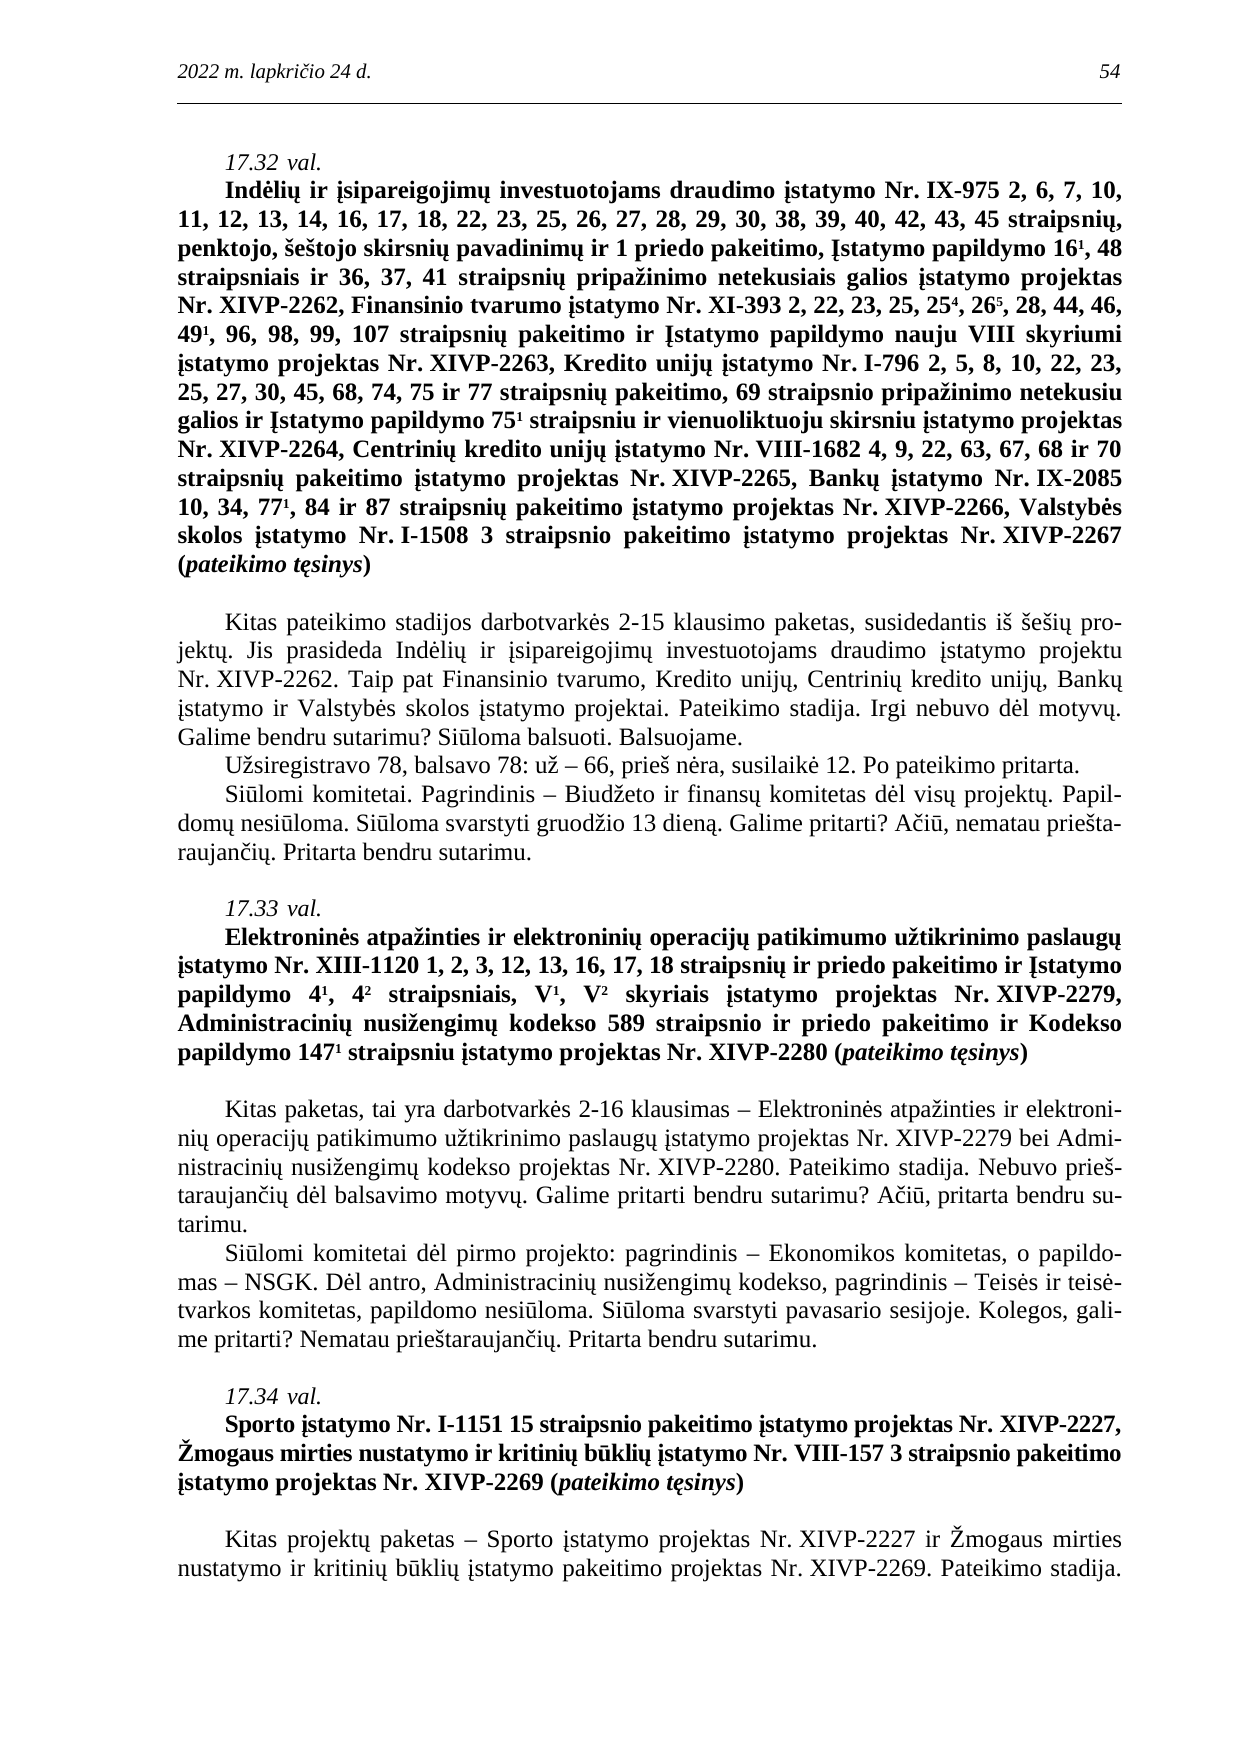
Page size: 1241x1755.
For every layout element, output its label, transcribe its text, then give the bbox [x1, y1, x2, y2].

text Ki­tas pa­tei­ki­mo sta­di­jos dar­bo­tvarkės 2-15 klau­si­mo pa­ke­tas, su­si­de­dan­tis iš še­šių pro­jek­tų. Jis pra­si­de­da In­dė­lių ir įsi­pa­rei­go­ji­mų in­ves­tuo­to­jams drau­di­mo įsta­ty­mo pro­jek­tu Nr. XIVP-2262. Taip pat Fi­nan­si­nio tva­ru­mo, Kre­di­to uni­jų, Cen­tri­nių kre­di­to uni­jų, Ban­kų įsta­ty­mo ir Vals­ty­bės sko­los įsta­ty­mo pro­jek­tai. Pa­tei­ki­mo sta­di­ja. Ir­gi ne­bu­vo dėl mo­ty­vų. Ga­li­me ben­dru su­ta­ri­mu? Siū­lo­ma bal­suo­ti. Bal­suo­ja­me. [177, 607, 1122, 750]
text Ki­tas pa­ke­tas, tai yra dar­bo­tvarkės 2-16 klau­si­mas – Elek­tro­ni­nės at­pa­žin­ties ir elek­tro­ni­nių ope­ra­ci­jų pa­ti­ki­mu­mo už­tik­ri­ni­mo pa­slau­gų įsta­ty­mo pro­jek­tas Nr. XIVP-2279 bei Ad­mi­nist­ra­ci­nių nu­si­žen­gi­mų ko­dek­so pro­jek­tas Nr. XIVP-2280. Pa­tei­ki­mo sta­di­ja. Ne­bu­vo prieš­ta­rau­jan­čių dėl bal­sa­vi­mo mo­ty­vų. Ga­li­me pri­tar­ti ben­dru su­ta­ri­mu? Ačiū, pri­tar­ta ben­dru su­ta­ri­mu. [177, 1094, 1122, 1238]
text Spor­to įsta­ty­mo Nr. I-1151 15 straips­nio pa­kei­ti­mo įsta­ty­mo pro­jek­tas Nr. XIVP-2227, Žmo­gaus mir­ties nu­sta­ty­mo ir kri­ti­nių būk­lių įsta­ty­mo Nr. VIII-157 3 straips­nio pa­kei­ti­mo įsta­ty­mo pro­jek­tas Nr. XIVP-2269 (pa­tei­ki­mo tę­si­nys) [177, 1409, 1122, 1496]
text Siū­lo­mi ko­mi­te­tai dėl pir­mo pro­jek­to: pa­grin­di­nis – Eko­no­mi­kos ko­mi­te­tas, o pa­pil­do­mas – NSGK. Dėl an­tro, Ad­mi­nist­ra­ci­nių nu­si­žen­gi­mų ko­dek­so, pa­grin­di­nis – Tei­sės ir tei­sė­tvar­kos ko­mi­te­tas, pa­pil­do­mo ne­siū­lo­ma. Siū­lo­ma svars­ty­ti pa­va­sa­rio se­si­jo­je. Ko­le­gos, ga­li­me pri­tar­ti? Ne­ma­tau prieš­ta­rau­jan­čių. Pri­tar­ta ben­dru su­ta­ri­mu. [177, 1238, 1122, 1353]
text Už­si­re­gist­ra­vo 78, bal­sa­vo 78: už – 66, prieš nė­ra, su­si­lai­kė 12. Po pa­tei­ki­mo pri­tar­ta. [177, 750, 1122, 779]
text 17.33 val. [224, 894, 1122, 922]
text In­dė­lių ir įsi­pa­rei­go­ji­mų in­ves­tuo­to­jams drau­di­mo įsta­ty­mo Nr. IX-975 2, 6, 7, 10, 11, 12, 13, 14, 16, 17, 18, 22, 23, 25, 26, 27, 28, 29, 30, 38, 39, 40, 42, 43, 45 straips­nių, penk­to­jo, šeš­to­jo skir­snių pa­va­di­ni­mų ir 1 prie­do pa­kei­ti­mo, Įsta­ty­mo pa­pil­dy­mo 161, 48 straips­niais ir 36, 37, 41 straips­nių pri­pa­ži­ni­mo ne­te­ku­siais ga­lios įsta­ty­mo pro­jek­tas Nr. XIVP-2262, Fi­nan­si­nio tva­ru­mo įsta­ty­mo Nr. XI-393 2, 22, 23, 25, 254, 265, 28, 44, 46, 491, 96, 98, 99, 107 straips­nių pa­kei­ti­mo ir Įsta­ty­mo pa­pil­dy­mo nau­ju VIII sky­riu­mi įstaty­mo pro­jek­tas Nr. XIVP-2263, Kre­di­to uni­jų įsta­ty­mo Nr. I-796 2, 5, 8, 10, 22, 23, 25, 27, 30, 45, 68, 74, 75 ir 77 straips­nių pa­kei­ti­mo, 69 straips­nio pri­pa­ži­ni­mo ne­te­ku­siu ga­lios ir Įsta­ty­mo pa­pil­dy­mo 751 straips­niu ir vie­nuo­lik­tuo­ju skir­sniu įsta­ty­mo pro­jek­tas Nr. XIVP-2264, Cen­tri­nių kre­di­to uni­jų įsta­ty­mo Nr. VIII-1682 4, 9, 22, 63, 67, 68 ir 70 straips­nių pa­kei­ti­mo įsta­ty­mo pro­jek­tas Nr. XIVP-2265, Ban­kų įsta­ty­mo Nr. IX-2085 10, 34, 771, 84 ir 87 straips­nių pa­kei­ti­mo įsta­ty­mo pro­jek­tas Nr. XIVP-2266, Vals­ty­bės sko­los įsta­ty­mo Nr. I-1508 3 straips­nio pa­kei­ti­mo įsta­ty­mo pro­jek­tas Nr. XIVP-2267 (patei­ki­mo tę­si­nys) [177, 175, 1122, 578]
text 17.34 val. [224, 1382, 1122, 1409]
text Ki­tas pro­jek­tų pa­ke­tas – Spor­to įsta­ty­mo pro­jek­tas Nr. XIVP-2227 ir Žmo­gaus mir­ties nu­sta­ty­mo ir kri­ti­nių būk­lių įsta­ty­mo pa­kei­ti­mo pro­jek­tas Nr. XIVP-2269. Pa­tei­ki­mo sta­di­ja. [177, 1524, 1122, 1582]
text Siū­lo­mi ko­mi­te­tai. Pa­grin­di­nis – Biu­dže­to ir fi­nan­sų ko­mi­te­tas dėl vi­sų pro­jek­tų. Pa­pil­do­mų ne­siū­lo­ma. Siū­lo­ma svars­ty­ti gruo­džio 13 die­ną. Ga­li­me pri­tar­ti? Ačiū, ne­ma­tau prieš­ta­rau­jan­čių. Pri­tar­ta ben­dru su­ta­ri­mu. [177, 779, 1122, 865]
text 17.32 val. [224, 148, 1122, 175]
text Elek­tro­ni­nės at­pa­žin­ties ir elek­tro­ni­nių ope­ra­ci­jų pa­ti­ki­mu­mo už­tik­ri­ni­mo pa­slau­gų įsta­ty­mo Nr. XIII-1120 1, 2, 3, 12, 13, 16, 17, 18 straips­nių ir prie­do pa­kei­ti­mo ir Įstaty­mo pa­pil­dy­mo 41, 42 straips­niais, V1, V2 sky­riais įsta­ty­mo pro­jek­tas Nr. XIVP-2279, Administ­ra­ci­nių nu­si­žen­gi­mų ko­dek­so 589 straips­nio ir prie­do pa­kei­ti­mo ir Ko­dek­so papil­dy­mo 1471 straips­niu įsta­ty­mo pro­jek­tas Nr. XIVP-2280 (pa­tei­ki­mo tę­si­nys) [177, 922, 1122, 1065]
